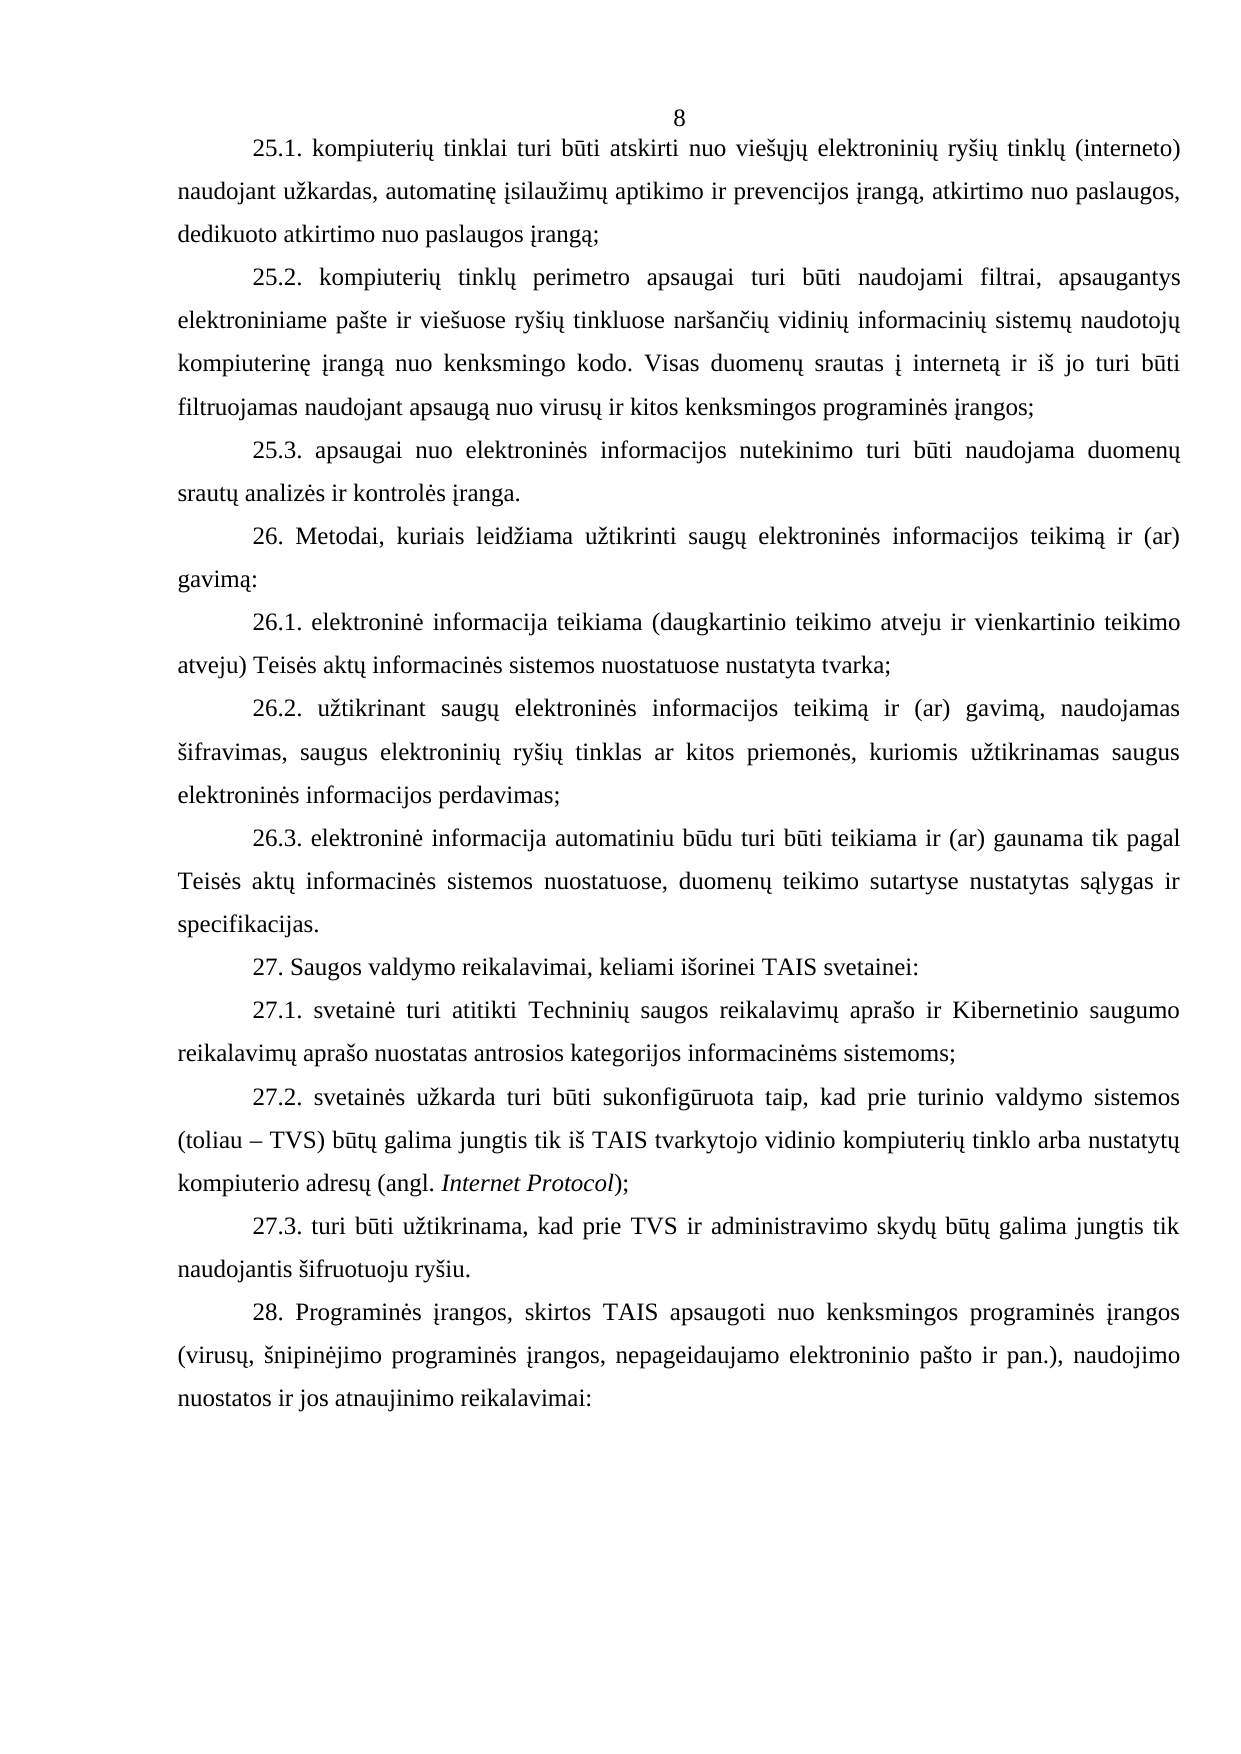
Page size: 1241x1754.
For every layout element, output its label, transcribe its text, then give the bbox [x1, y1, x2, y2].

text 26.2. užtikrinant saugų elektroninės informacijos teikimą ir (ar) gavimą, naudojamas šifravimas, saugus elektroninių ryšių tinklas ar kitos priemonės, kuriomis užtikrinamas saugus elektroninės informacijos perdavimas; [177, 693, 1181, 808]
text 26.3. elektroninė informacija automatiniu būdu turi būti teikiama ir (ar) gaunama tik pagal Teisės aktų informacinės sistemos nuostatuose, duomenų teikimo sutartyse nustatytas sąlygas ir specifikacijas. [177, 823, 1181, 938]
text 27.3. turi būti užtikrinama, kad prie TVS ir administravimo skydų būtų galima jungtis tik naudojantis šifruotuoju ryšiu. [177, 1211, 1181, 1283]
text 27.2. svetainės užkarda turi būti sukonfigūruota taip, kad prie turinio valdymo sistemos (toliau – TVS) būtų galima jungtis tik iš TAIS tvarkytojo vidinio kompiuterių tinklo arba nustatytų kompiuterio adresų (angl. Internet Protocol); [177, 1082, 1181, 1197]
text 27. Saugos valdymo reikalavimai, keliami išorinei TAIS svetainei: [177, 952, 1181, 981]
text 25.2. kompiuterių tinklų perimetro apsaugai turi būti naudojami filtrai, apsaugantys elektroniniame pašte ir viešuose ryšių tinkluose naršančių vidinių informacinių sistemų naudotojų kompiuterinę įrangą nuo kenksmingo kodo. Visas duomenų srautas į internetą ir iš jo turi būti filtruojamas naudojant apsaugą nuo virusų ir kitos kenksmingos programinės įrangos; [177, 262, 1181, 420]
text 25.1. kompiuterių tinklai turi būti atskirti nuo viešųjų elektroninių ryšių tinklų (interneto) naudojant užkardas, automatinę įsilaužimų aptikimo ir prevencijos įrangą, atkirtimo nuo paslaugos, dedikuoto atkirtimo nuo paslaugos įrangą; [177, 133, 1181, 248]
text 25.3. apsaugai nuo elektroninės informacijos nutekinimo turi būti naudojama duomenų srautų analizės ir kontrolės įranga. [177, 435, 1181, 507]
text 26.1. elektroninė informacija teikiama (daugkartinio teikimo atveju ir vienkartinio teikimo atveju) Teisės aktų informacinės sistemos nuostatuose nustatyta tvarka; [177, 607, 1181, 679]
text 26. Metodai, kuriais leidžiama užtikrinti saugų elektroninės informacijos teikimą ir (ar) gavimą: [177, 521, 1181, 593]
text 28. Programinės įrangos, skirtos TAIS apsaugoti nuo kenksmingos programinės įrangos (virusų, šnipinėjimo programinės įrangos, nepageidaujamo elektroninio pašto ir pan.), naudojimo nuostatos ir jos atnaujinimo reikalavimai: [177, 1297, 1181, 1412]
text 27.1. svetainė turi atitikti Techninių saugos reikalavimų aprašo ir Kibernetinio saugumo reikalavimų aprašo nuostatas antrosios kategorijos informacinėms sistemoms; [177, 995, 1181, 1067]
